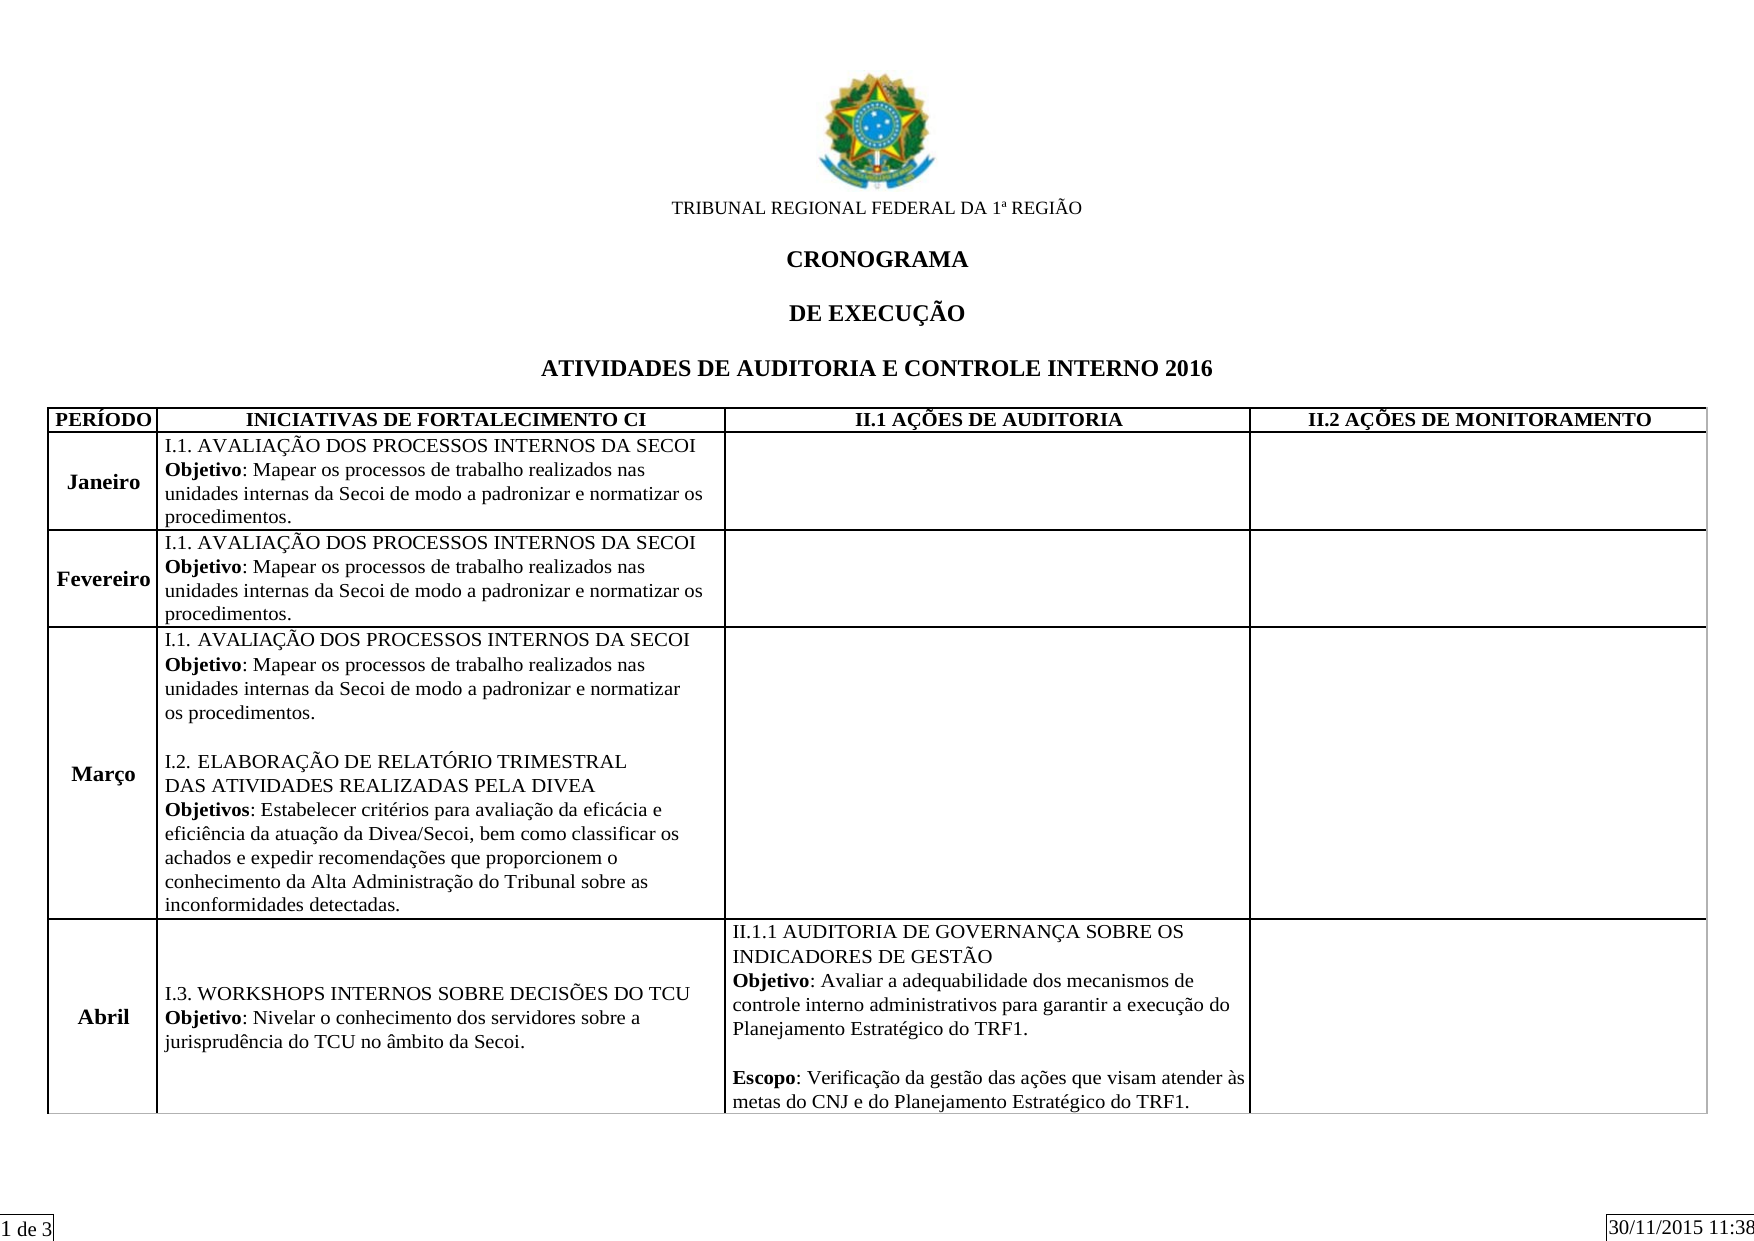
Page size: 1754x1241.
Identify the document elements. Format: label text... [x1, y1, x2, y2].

table_cell AVALIAÇÃO DOS PROCESSOS INTERNOS DA SECOI Objetivo: Mapear os processos de trabalho realizados nas unidades internas da Secoi de modo a padronizar e normatizar os procedimentos. ELABORAÇÃO DE RELATÓRIO TRIMESTRAL DAS ATIVIDADES REALIZADAS PELA DIVEA Objetivos: Estabelecer critérios para avaliação da eficácia e eficiência da atuação da Divea/Secoi, bem como classificar os achados e expedir recomendações que proporcionem o conhecimento da Alta Administração do Tribunal sobre as inconformidades detectadas. [158, 628, 724, 918]
table_cell [726, 628, 1249, 918]
table_header II.2 AÇÕES DE MONITORAMENTO [1251, 409, 1706, 431]
table_cell I.1. AVALIAÇÃO DOS PROCESSOS INTERNOS DA SECOI Objetivo: Mapear os processos de trabalho realizados nas unidades internas da Secoi de modo a padronizar e normatizar os procedimentos. [158, 531, 724, 626]
table_cell Março [49, 628, 156, 918]
table_cell II.1.1 AUDITORIA DE GOVERNANÇA SOBRE OS INDICADORES DE GESTÃO Objetivo: Avaliar a adequabilidade dos mecanismos de controle interno administrativos para garantir a execução do Planejamento Estratégico do TRF1. Escopo: Verificação da gestão das ações que visam atender às metas do CNJ e do Planejamento Estratégico do TRF1. [726, 920, 1249, 1113]
table_header PERÍODO [49, 409, 156, 431]
subtitle CRONOGRAMA DE EXECUÇÃO [784, 245, 970, 327]
table_cell [1251, 531, 1706, 626]
table_cell [726, 531, 1249, 626]
table_cell Abril [49, 920, 156, 1113]
table_header INICIATIVAS DE FORTALECIMENTO CI [158, 409, 724, 431]
text ATIVIDADES DE AUDITORIA E CONTROLE INTERNO 2016 [487, 354, 1267, 381]
table_cell [726, 433, 1249, 528]
table_cell I.1. AVALIAÇÃO DOS PROCESSOS INTERNOS DA SECOI Objetivo: Mapear os processos de trabalho realizados nas unidades internas da Secoi de modo a padronizar e normatizar os procedimentos. [158, 433, 724, 528]
table_cell [1251, 920, 1706, 1113]
table_cell [1251, 433, 1706, 528]
table_cell I.3. WORKSHOPS INTERNOS SOBRE DECISÕES DO TCU Objetivo: Nivelar o conhecimento dos servidores sobre a jurisprudência do TCU no âmbito da Secoi. [158, 920, 724, 1113]
table_cell [1251, 628, 1706, 918]
table_cell Janeiro [49, 433, 156, 528]
table_header II.1 AÇÕES DE AUDITORIA [726, 409, 1249, 431]
text TRIBUNAL REGIONAL FEDERAL DA 1ª REGIÃO [487, 197, 1267, 219]
table_cell Fevereiro [49, 531, 156, 626]
picture [816, 70, 939, 192]
